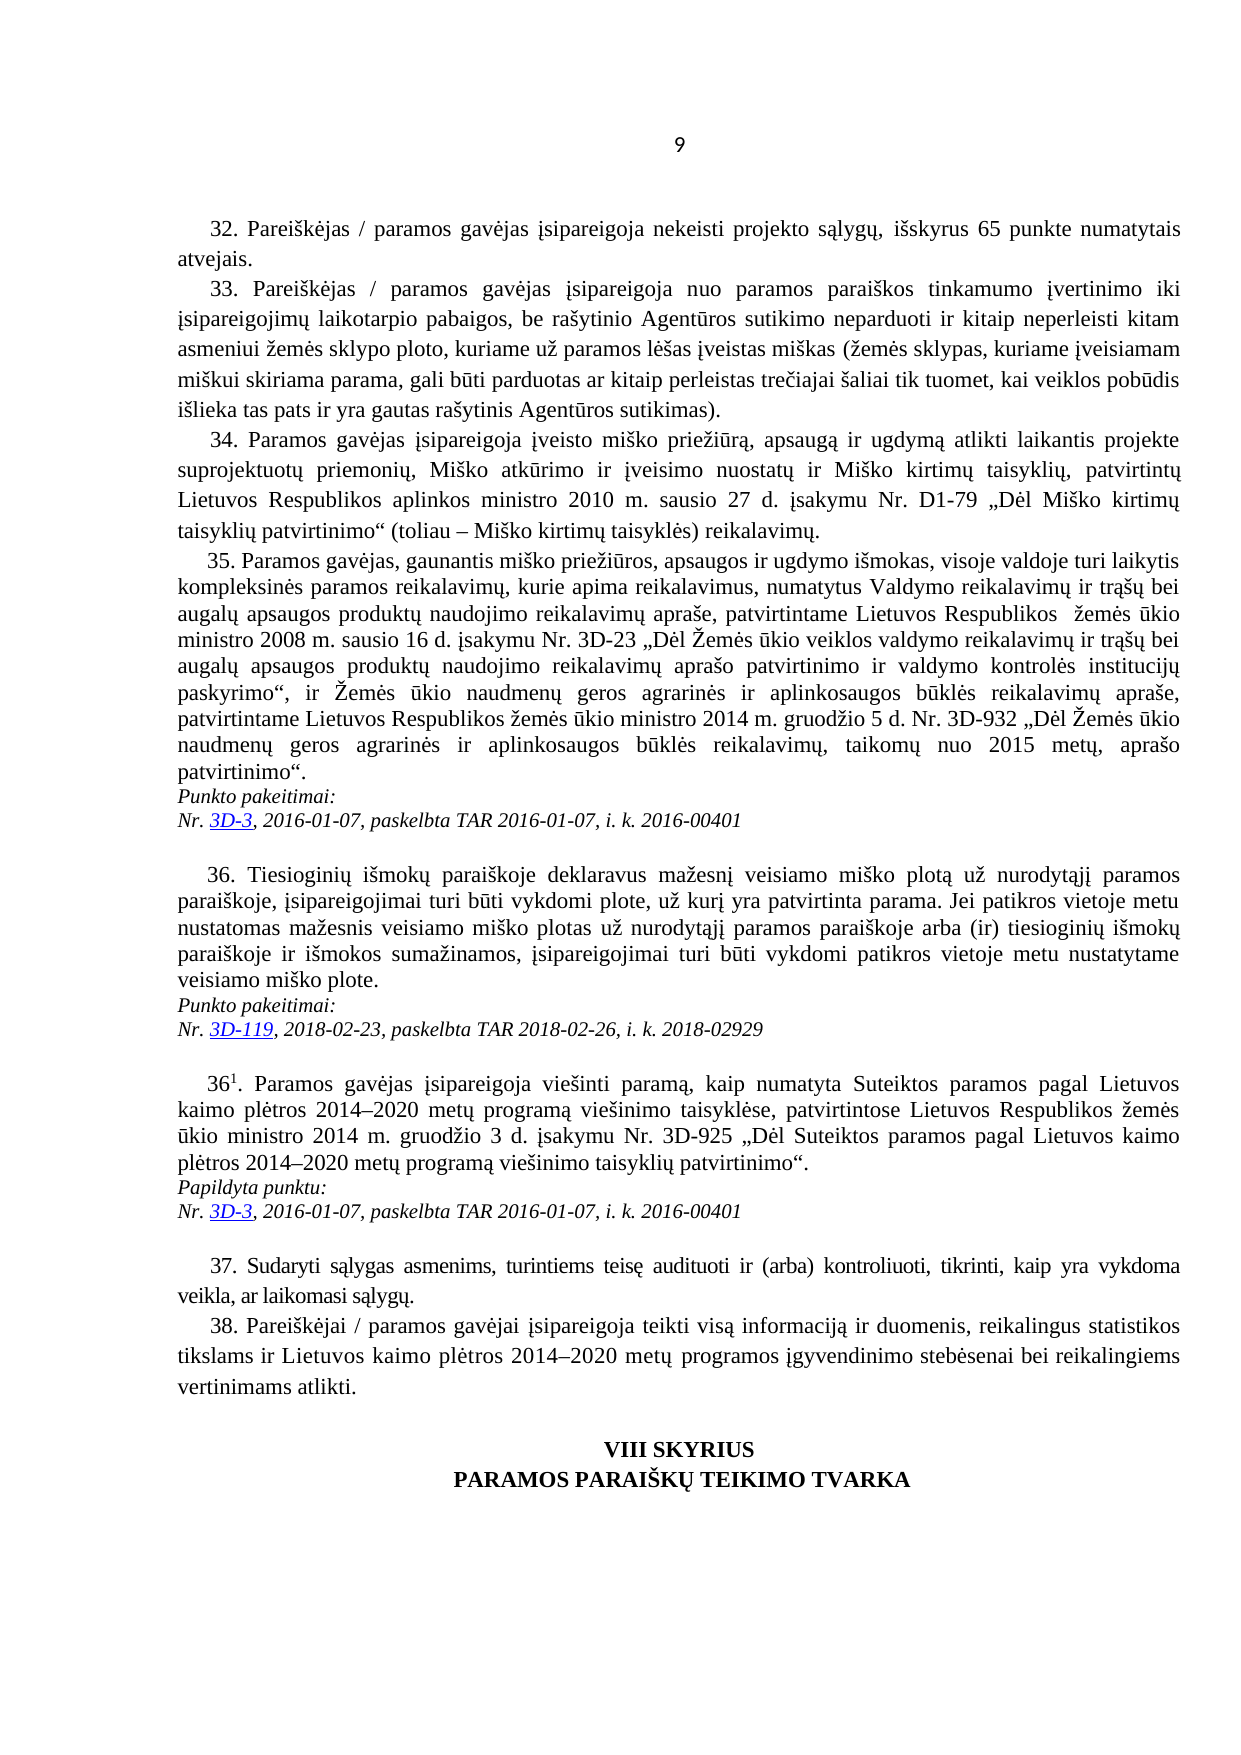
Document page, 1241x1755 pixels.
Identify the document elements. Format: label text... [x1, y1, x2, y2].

text Punkto pakeitimai: [177, 784, 1181, 808]
text Nr. 3D-3, 2016-01-07, paskelbta TAR 2016-01-07, i. k. 2016-00401 [177, 808, 1181, 832]
text 35. Paramos gavėjas, gaunantis miško priežiūros, apsaugos ir ugdymo išmokas, visoje valdoje turi laikytis kompleksinės paramos reikalavimų, kurie apima reikalavimus, numatytus Valdymo reikalavimų ir trąšų bei augalų apsaugos produktų naudojimo reikalavimų apraše, patvirtintame Lietuvos Respublikos žemės ūkio ministro 2008 m. sausio 16 d. įsakymu Nr. 3D-23 „Dėl Žemės ūkio veiklos valdymo reikalavimų ir trąšų bei augalų apsaugos produktų naudojimo reikalavimų aprašo patvirtinimo ir valdymo kontrolės institucijų paskyrimo“, ir Žemės ūkio naudmenų geros agrarinės ir aplinkosaugos būklės reikalavimų apraše, patvirtintame Lietuvos Respublikos žemės ūkio ministro 2014 m. gruodžio 5 d. Nr. 3D-932 „Dėl Žemės ūkio naudmenų geros agrarinės ir aplinkosaugos būklės reikalavimų, taikomų nuo 2015 metų, aprašo patvirtinimo“. [177, 547, 1181, 784]
text 36. Tiesioginių išmokų paraiškoje deklaravus mažesnį veisiamo miško plotą už nurodytąjį paramos paraiškoje, įsipareigojimai turi būti vykdomi plote, už kurį yra patvirtinta parama. Jei patikros vietoje metu nustatomas mažesnis veisiamo miško plotas už nurodytąjį paramos paraiškoje arba (ir) tiesioginių išmokų paraiškoje ir išmokos sumažinamos, įsipareigojimai turi būti vykdomi patikros vietoje metu nustatytame veisiamo miško plote. [177, 861, 1181, 993]
text PARAMOS PARAIŠKŲ teikimo tvarka [177, 1466, 1181, 1493]
text Punkto pakeitimai: [177, 993, 1181, 1017]
text 38. Pareiškėjai / paramos gavėjai įsipareigoja teikti visą informaciją ir duomenis, reikalingus statistikos tikslams ir Lietuvos kaimo plėtros 2014–2020 metų programos įgyvendinimo stebėsenai bei reikalingiems vertinimams atlikti. [177, 1312, 1181, 1399]
text Nr. 3D-3, 2016-01-07, paskelbta TAR 2016-01-07, i. k. 2016-00401 [177, 1199, 1181, 1223]
text Papildyta punktu: [177, 1175, 1181, 1199]
text 37. Sudaryti sąlygas asmenims, turintiems teisę audituoti ir (arba) kontroliuoti, tikrinti, kaip yra vykdoma veikla, ar laikomasi sąlygų. [177, 1252, 1181, 1308]
text 32. Pareiškėjas / paramos gavėjas įsipareigoja nekeisti projekto sąlygų, išskyrus 65 punkte numatytais atvejais. [177, 215, 1181, 271]
text VIII SKYRIUS [177, 1436, 1181, 1462]
text 34. Paramos gavėjas įsipareigoja įveisto miško priežiūrą, apsaugą ir ugdymą atlikti laikantis projekte suprojektuotų priemonių, Miško atkūrimo ir įveisimo nuostatų ir Miško kirtimų taisyklių, patvirtintų Lietuvos Respublikos aplinkos ministro 2010 m. sausio 27 d. įsakymu Nr. D1-79 „Dėl Miško kirtimų taisyklių patvirtinimo“ (toliau – Miško kirtimų taisyklės) reikalavimų. [177, 426, 1181, 543]
text 33. Pareiškėjas / paramos gavėjas įsipareigoja nuo paramos paraiškos tinkamumo įvertinimo iki įsipareigojimų laikotarpio pabaigos, be rašytinio Agentūros sutikimo neparduoti ir kitaip neperleisti kitam asmeniui žemės sklypo ploto, kuriame už paramos lėšas įveistas miškas (žemės sklypas, kuriame įveisiamam miškui skiriama parama, gali būti parduotas ar kitaip perleistas trečiajai šaliai tik tuomet, kai veiklos pobūdis išlieka tas pats ir yra gautas rašytinis Agentūros sutikimas). [177, 275, 1181, 422]
text Nr. 3D-119, 2018-02-23, paskelbta TAR 2018-02-26, i. k. 2018-02929 [177, 1017, 1181, 1041]
text 361. Paramos gavėjas įsipareigoja viešinti paramą, kaip numatyta Suteiktos paramos pagal Lietuvos kaimo plėtros 2014–2020 metų programą viešinimo taisyklėse, patvirtintose Lietuvos Respublikos žemės ūkio ministro 2014 m. gruodžio 3 d. įsakymu Nr. 3D-925 „Dėl Suteiktos paramos pagal Lietuvos kaimo plėtros 2014–2020 metų programą viešinimo taisyklių patvirtinimo“. [177, 1070, 1181, 1175]
